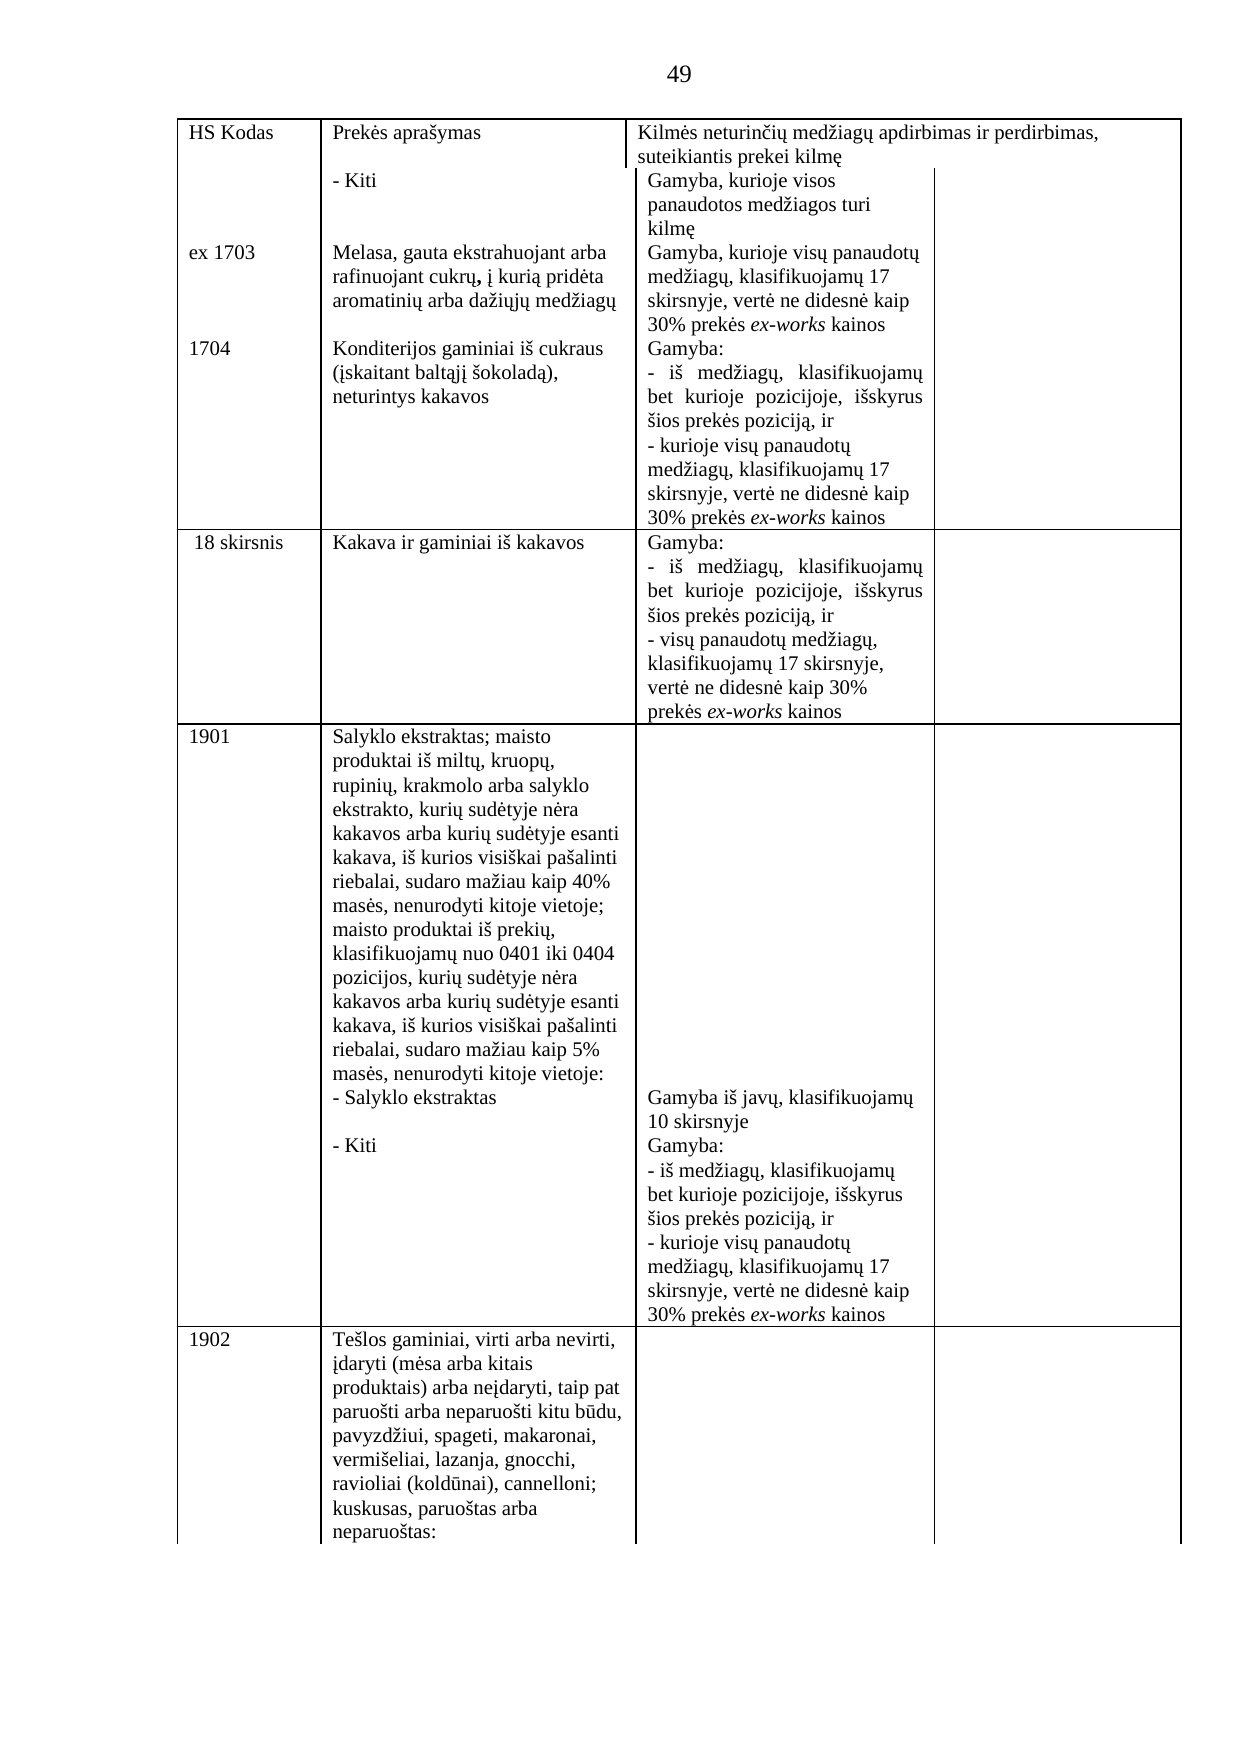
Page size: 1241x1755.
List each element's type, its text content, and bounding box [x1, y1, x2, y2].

table_cell [637, 725, 934, 1085]
table_cell Gamyba, kurioje visų panaudotų medžiagų, klasifikuojamų 17 skirsnyje, vertė ne didesnė kaip 30% prekės ex-works kainos [637, 240, 934, 336]
table_cell [935, 1327, 1180, 1543]
table_cell Gamyba: - iš medžiagų, klasifikuojamų bet kurioje pozicijoje, išskyrus šios prekės poziciją, ir - kurioje visų panaudotų medžiagų, klasifikuojamų 17 skirsnyje, vertė ne didesnė kaip 30% prekės ex-works kainos [637, 1134, 934, 1326]
table_cell [178, 168, 320, 240]
table_cell [935, 240, 1180, 336]
table_cell [935, 725, 1180, 1085]
table_cell - Kiti [322, 168, 635, 240]
table_cell Gamyba, kurioje visos panaudotos medžiagos turi kilmę [637, 168, 934, 240]
table_cell 1704 [178, 336, 320, 529]
table_cell [935, 530, 1180, 723]
table_cell [935, 336, 1180, 529]
table_cell [935, 168, 1180, 240]
table_cell ex 1703 [178, 240, 320, 336]
table_cell 18 skirsnis [178, 530, 320, 723]
table_header HS Kodas [178, 120, 320, 168]
table_cell [935, 1085, 1180, 1133]
table_cell Tešlos gaminiai, virti arba nevirti, įdaryti (mėsa arba kitais produktais) arba neįdaryti, taip pat paruošti arba neparuošti kitu būdu, pavyzdžiui, spageti, makaronai, vermišeliai, lazanja, gnocchi, ravioliai (koldūnai), cannelloni; kuskusas, paruoštas arba neparuoštas: [322, 1327, 635, 1543]
table_header Prekės aprašymas [322, 120, 625, 168]
table_cell Gamyba iš javų, klasifikuojamų 10 skirsnyje [637, 1085, 934, 1133]
table_cell 1902 [178, 1327, 320, 1543]
table_cell [178, 1134, 320, 1326]
table_cell [637, 1327, 934, 1543]
table_cell Gamyba: - iš medžiagų, klasifikuojamų bet kurioje pozicijoje, išskyrus šios prekės poziciją, ir - kurioje visų panaudotų medžiagų, klasifikuojamų 17 skirsnyje, vertė ne didesnė kaip 30% prekės ex-works kainos [637, 336, 934, 529]
table_cell 1901 [178, 725, 320, 1085]
table_cell Gamyba: - iš medžiagų, klasifikuojamų bet kurioje pozicijoje, išskyrus šios prekės poziciją, ir - visų panaudotų medžiagų, klasifikuojamų 17 skirsnyje, vertė ne didesnė kaip 30% prekės ex-works kainos [637, 530, 934, 723]
table_cell Kakava ir gaminiai iš kakavos [322, 530, 635, 723]
table_cell Salyklo ekstraktas; maisto produktai iš miltų, kruopų, rupinių, krakmolo arba salyklo ekstrakto, kurių sudėtyje nėra kakavos arba kurių sudėtyje esanti kakava, iš kurios visiškai pašalinti riebalai, sudaro mažiau kaip 40% masės, nenurodyti kitoje vietoje; maisto produktai iš prekių, klasifikuojamų nuo 0401 iki 0404 pozicijos, kurių sudėtyje nėra kakavos arba kurių sudėtyje esanti kakava, iš kurios visiškai pašalinti riebalai, sudaro mažiau kaip 5% masės, nenurodyti kitoje vietoje: [322, 725, 635, 1085]
table_cell [178, 1085, 320, 1133]
table_header Kilmės neturinčių medžiagų apdirbimas ir perdirbimas, suteikiantis prekei kilmę [627, 120, 1180, 168]
table_cell [935, 1134, 1180, 1326]
table_cell - Salyklo ekstraktas [322, 1085, 635, 1133]
table_cell Konditerijos gaminiai iš cukraus (įskaitant baltąjį šokoladą), neturintys kakavos [322, 336, 635, 529]
table_cell - Kiti [322, 1134, 635, 1326]
table_cell Melasa, gauta ekstrahuojant arba rafinuojant cukrų, į kurią pridėta aromatinių arba dažiųjų medžiagų [322, 240, 635, 336]
